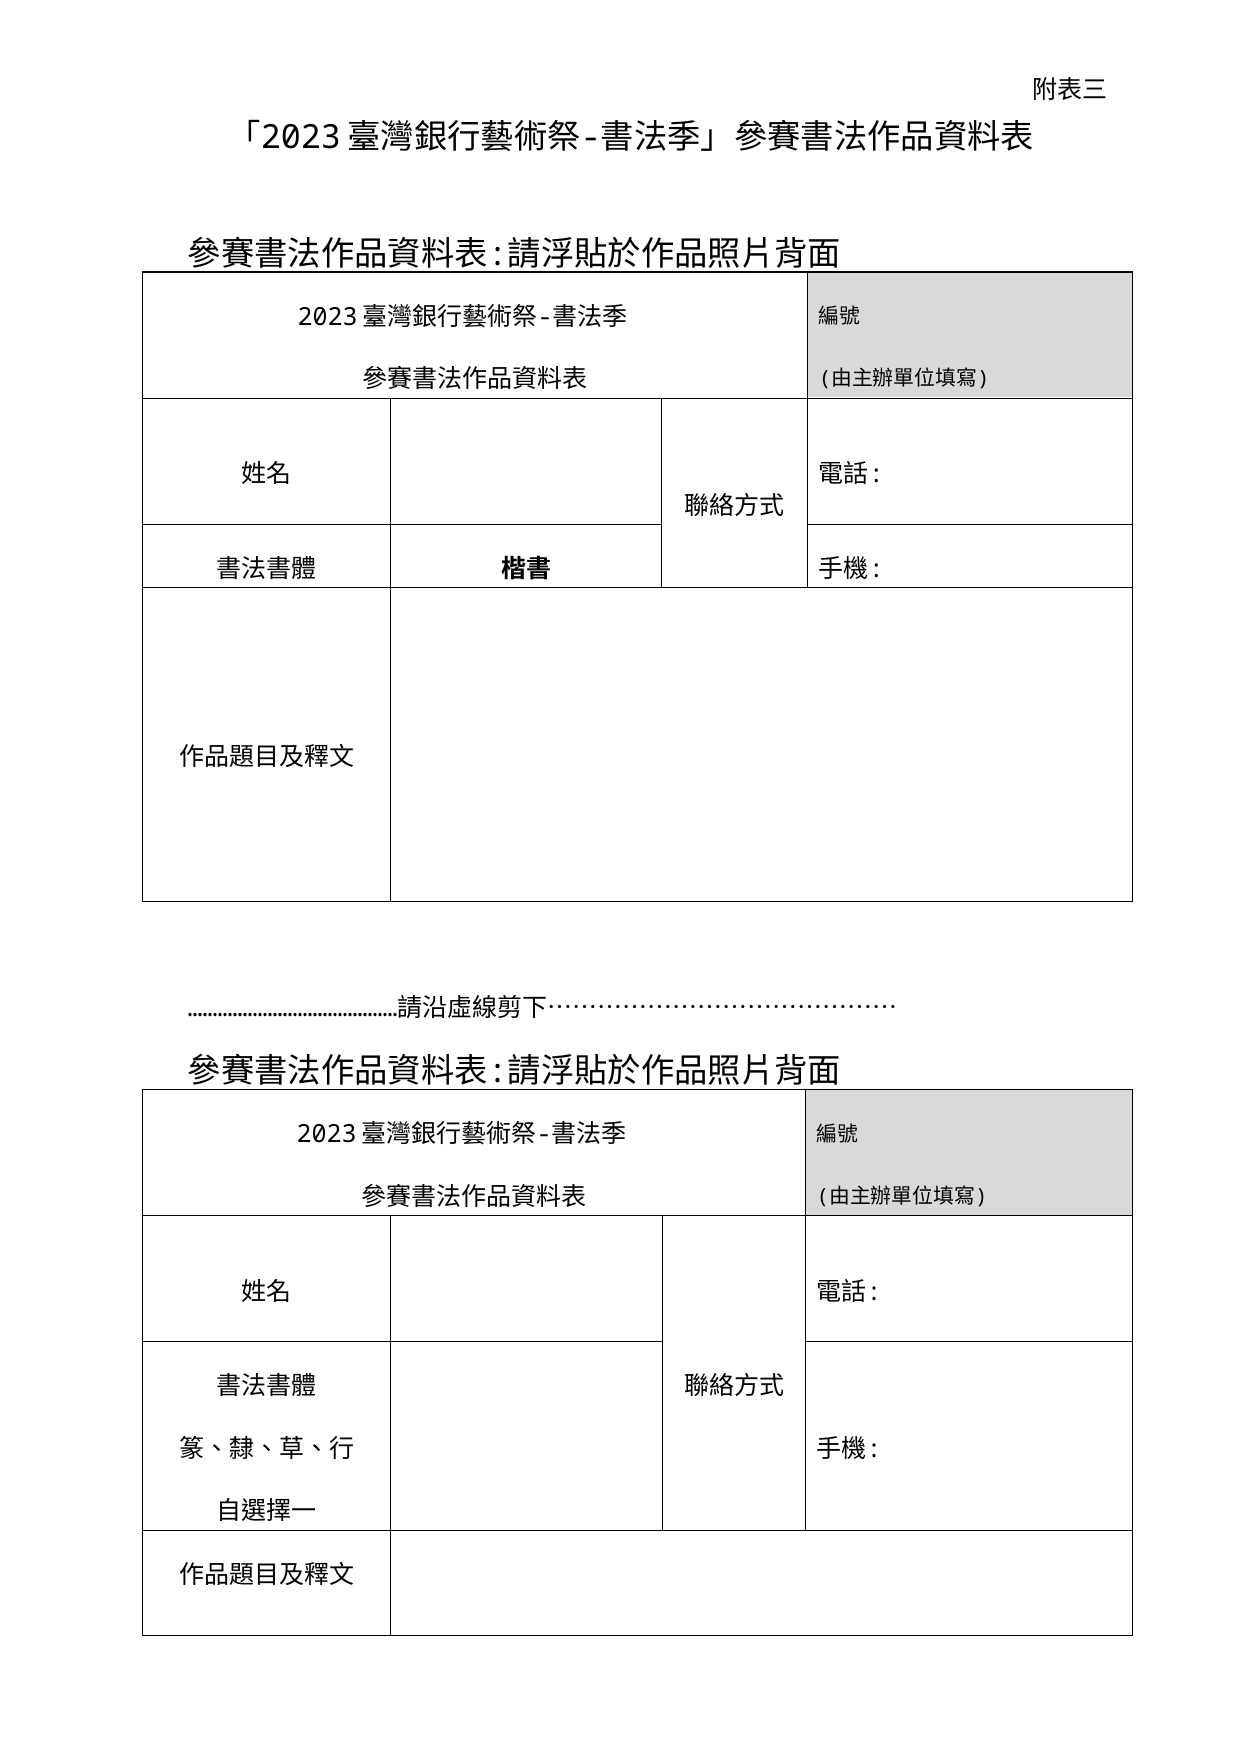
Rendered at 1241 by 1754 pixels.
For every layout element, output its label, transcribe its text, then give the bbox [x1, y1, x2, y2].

table_cell 電話: [806, 1216, 1132, 1341]
table_header 2023臺灣銀行藝術祭-書法季 參賽書法作品資料表 [143, 1090, 805, 1215]
table_cell 聯絡方式 [663, 1216, 805, 1530]
table_cell 手機: [808, 525, 1132, 587]
table_header 編號 (由主辦單位填寫) [806, 1090, 1132, 1215]
table_cell 作品題目及釋文 [143, 588, 390, 901]
table_cell 書法書體 [143, 525, 390, 587]
table_cell [391, 1342, 662, 1530]
table_cell 作品題目及釋文 [143, 1531, 390, 1635]
table_cell 手機: [806, 1342, 1132, 1530]
table_header 編號 (由主辦單位填寫) [808, 273, 1132, 397]
text ……………………………………請沿虛線剪下…………………………………… [187, 964, 1107, 1027]
text 附表三 [187, 73, 1107, 105]
table_cell 楷書 [391, 525, 661, 587]
table_cell [391, 588, 1132, 901]
table_cell 姓名 [143, 1216, 390, 1341]
table_cell 姓名 [143, 399, 390, 523]
table_cell 電話: [808, 399, 1132, 523]
table_cell [391, 399, 661, 523]
table_header 2023臺灣銀行藝術祭-書法季 參賽書法作品資料表 [143, 273, 807, 397]
table_cell [391, 1531, 1132, 1635]
text 參賽書法作品資料表:請浮貼於作品照片背面 [187, 209, 1107, 271]
table_cell [391, 1216, 662, 1341]
table_cell 聯絡方式 [662, 399, 807, 587]
table_cell 書法書體 篆、隸、草、行 自選擇一 [143, 1342, 390, 1530]
text 參賽書法作品資料表:請浮貼於作品照片背面 [187, 1027, 1107, 1089]
text 「2023臺灣銀行藝術祭-書法季」參賽書法作品資料表 [187, 115, 1073, 157]
